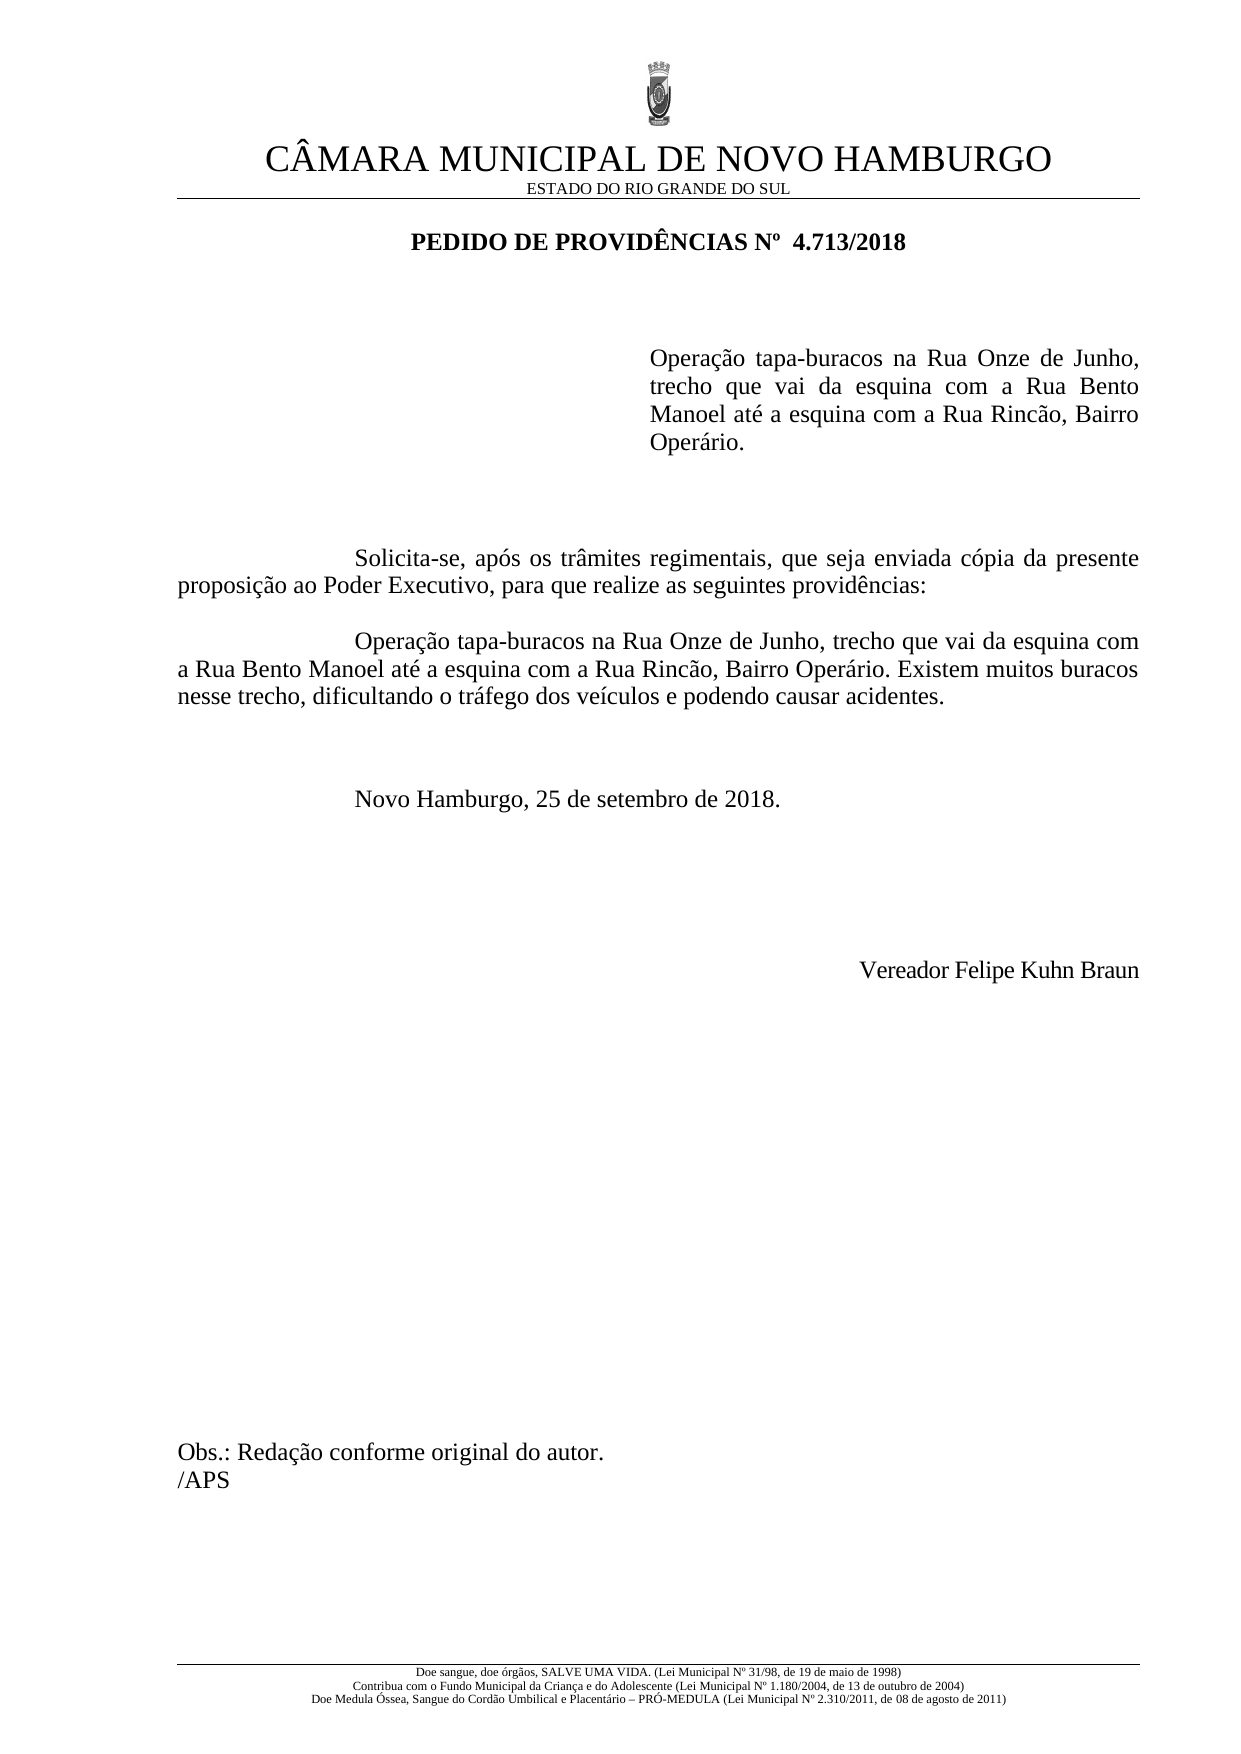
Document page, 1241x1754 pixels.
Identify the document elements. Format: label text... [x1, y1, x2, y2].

text Vereador Felipe Kuhn Braun [177, 957, 1140, 984]
text Solicita-se, após os trâmites regimentais, que seja enviada cópia da presente proposição ao Poder Executivo, para que realize as seguintes providências: [177, 544, 1140, 599]
text Operação tapa-buracos na Rua Onze de Junho, trecho que vai da esquina com a Rua Bento Manoel até a esquina com a Rua Rincão, Bairro Operário. Existem muitos buracos nesse trecho, dificultando o tráfego dos veículos e podendo causar acidentes. [177, 627, 1140, 710]
text Obs.: Redação conforme original do autor. [177, 1438, 1140, 1466]
text /APS [177, 1466, 1140, 1494]
text Operação tapa-buracos na Rua Onze de Junho, trecho que vai da esquina com a Rua Bento Manoel até a esquina com a Rua Rincão, Bairro Operário. [649, 344, 1140, 455]
text PEDIDO DE PROVIDÊNCIAS Nº 4.713/2018 [177, 228, 1140, 256]
text Novo Hamburgo, 25 de setembro de 2018. [177, 785, 1140, 813]
